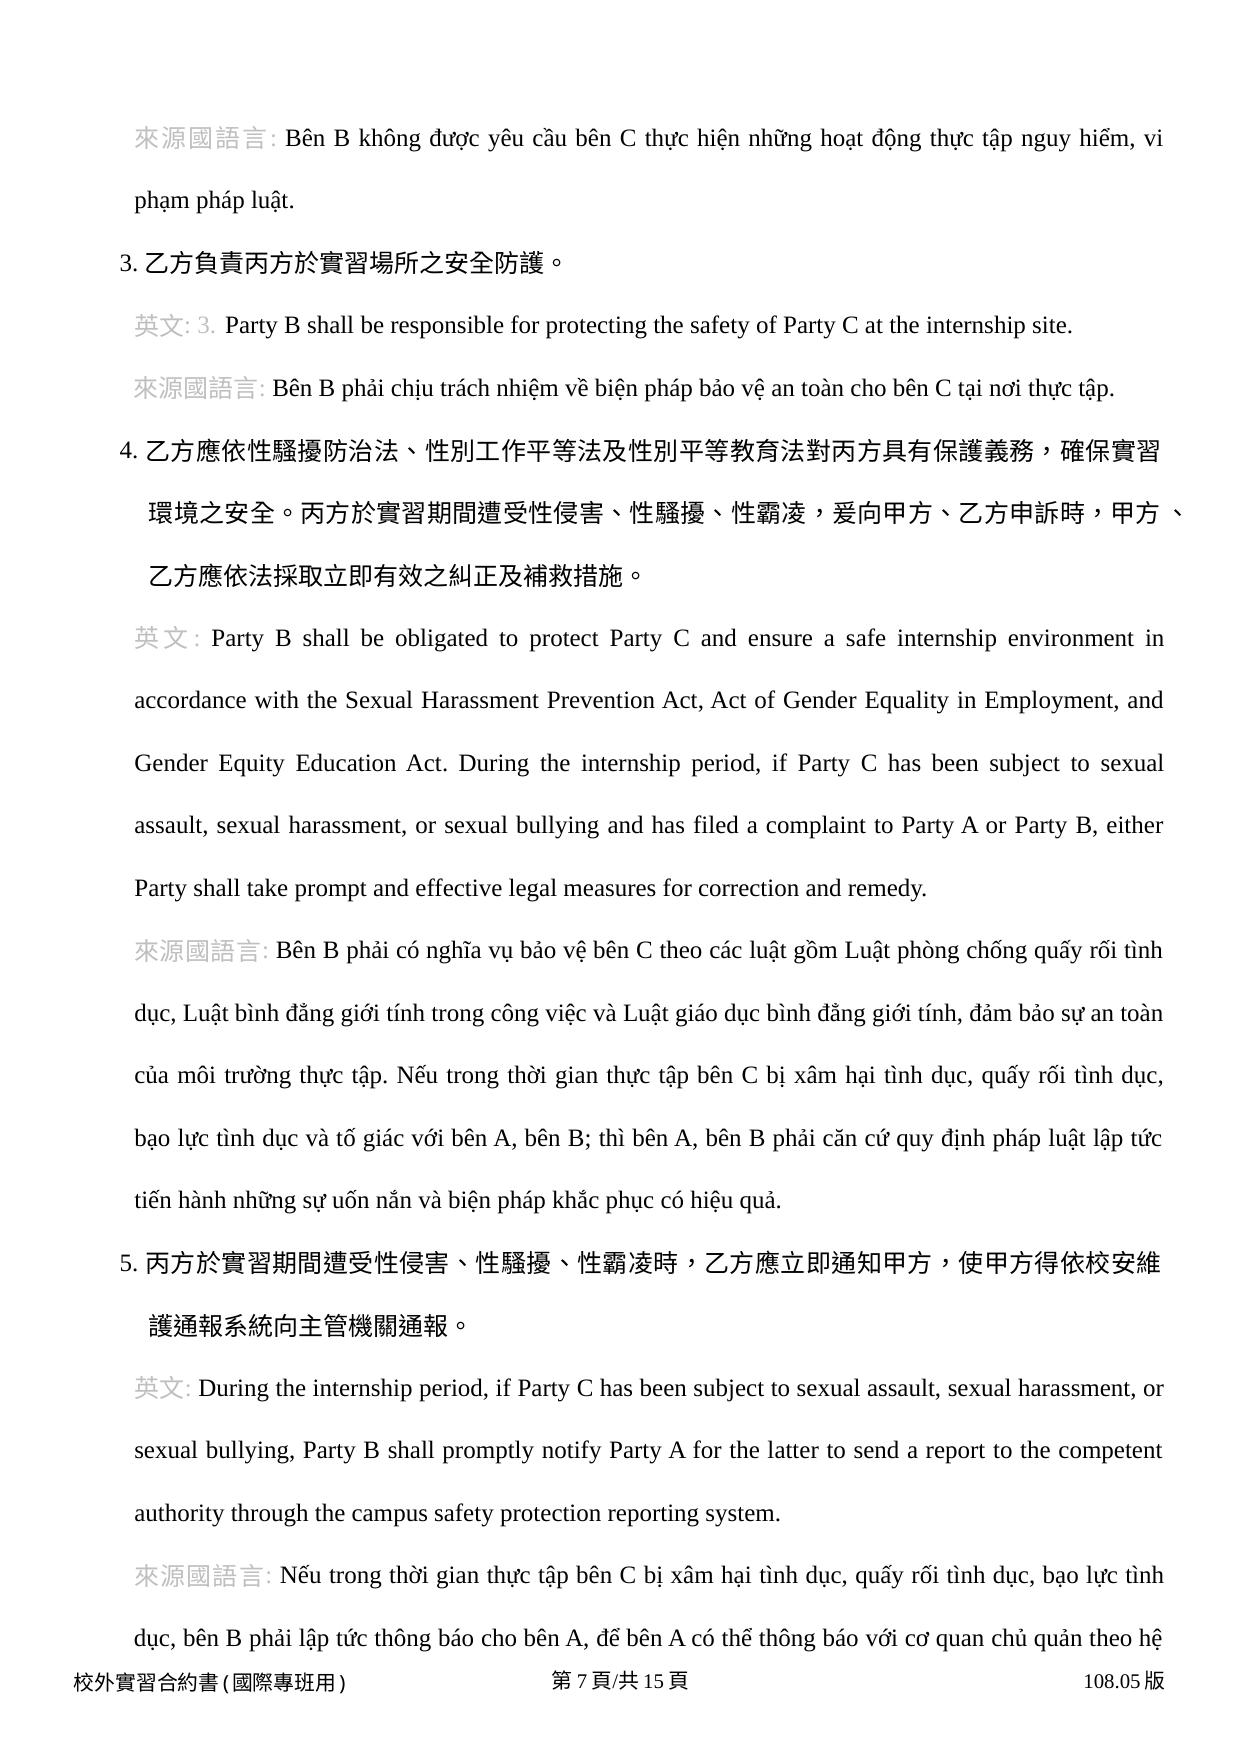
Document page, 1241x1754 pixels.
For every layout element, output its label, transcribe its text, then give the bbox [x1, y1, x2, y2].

text 英文: Party B shall be obligated to protect Party C and ensure a safe internship environment in accordance with the Sexual Harassment Prevention Act, Act of Gender Equality in Employment, and Gender Equity Education Act. During the internship period, if Party C has been subject to sexual assault, sexual harassment, or sexual bullying and has filed a complaint to Party A or Party B, either Party shall take prompt and effective legal measures for correction and remedy. [134, 595, 1165, 908]
text 4. 乙方應依性騷擾防治法、性別工作平等法及性別平等教育法對丙方具有保護義務，確保實習環境之安全。丙方於實習期間遭受性侵害、性騷擾、性霸凌，爰向甲方、乙方申訴時，甲方、乙方應依法採取立即有效之糾正及補救措施。 [119, 408, 1165, 595]
text 5. 丙方於實習期間遭受性侵害、性騷擾、性霸凌時，乙方應立即通知甲方，使甲方得依校安維護通報系統向主管機關通報。 [119, 1220, 1165, 1345]
text 來源國語言: Bên B phải có nghĩa vụ bảo vệ bên C theo các luật gồm Luật phòng chống quấy rối tình dục, Luật bình đẳng giới tính trong công việc và Luật giáo dục bình đẳng giới tính, đảm bảo sự an toàn của môi trường thực tập. Nếu trong thời gian thực tập bên C bị xâm hại tình dục, quấy rối tình dục, bạo lực tình dục và tố giác với bên A, bên B; thì bên A, bên B phải căn cứ quy định pháp luật lập tức tiến hành những sự uốn nắn và biện pháp khắc phục có hiệu quả. [134, 908, 1165, 1220]
text 來源國語言: Bên B không được yêu cầu bên C thực hiện những hoạt động thực tập nguy hiểm, vi phạm pháp luật. [134, 95, 1165, 220]
text 英文: During the internship period, if Party C has been subject to sexual assault, sexual harassment, or sexual bullying, Party B shall promptly notify Party A for the latter to send a report to the competent authority through the campus safety protection reporting system. [134, 1345, 1165, 1533]
text 3. 乙方負責丙方於實習場所之安全防護。 [119, 220, 1165, 283]
text 英文: 3. Party B shall be responsible for protecting the safety of Party C at the internship site. [75, 283, 1165, 345]
text 來源國語言: Bên B phải chịu trách nhiệm về biện pháp bảo vệ an toàn cho bên C tại nơi thực tập. [75, 345, 1165, 408]
text 來源國語言: Nếu trong thời gian thực tập bên C bị xâm hại tình dục, quấy rối tình dục, bạo lực tình dục, bên B phải lập tức thông báo cho bên A, để bên A có thể thông báo với cơ quan chủ quản theo hệ [134, 1533, 1165, 1658]
